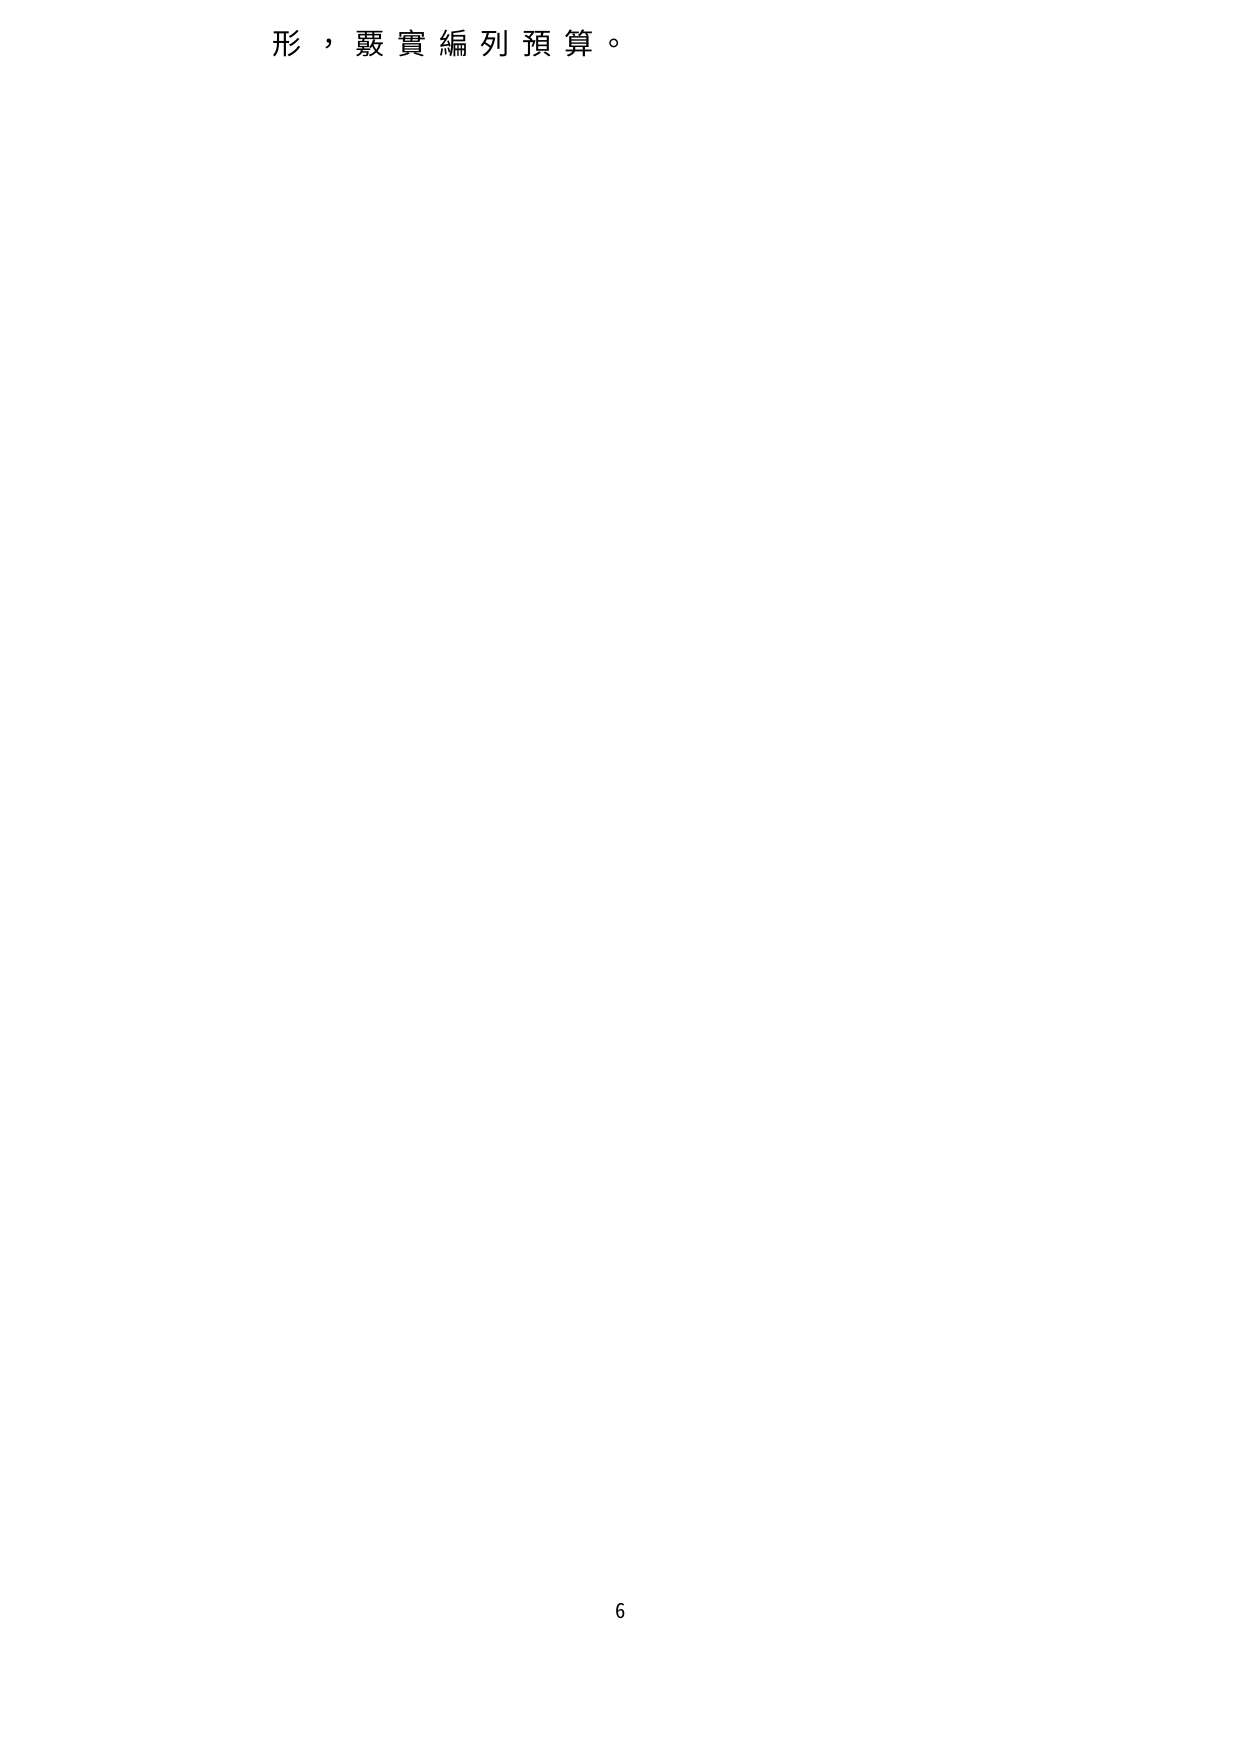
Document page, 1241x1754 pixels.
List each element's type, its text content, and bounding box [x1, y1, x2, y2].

text 形，覈實編列預算。 [242, 0, 1058, 62]
